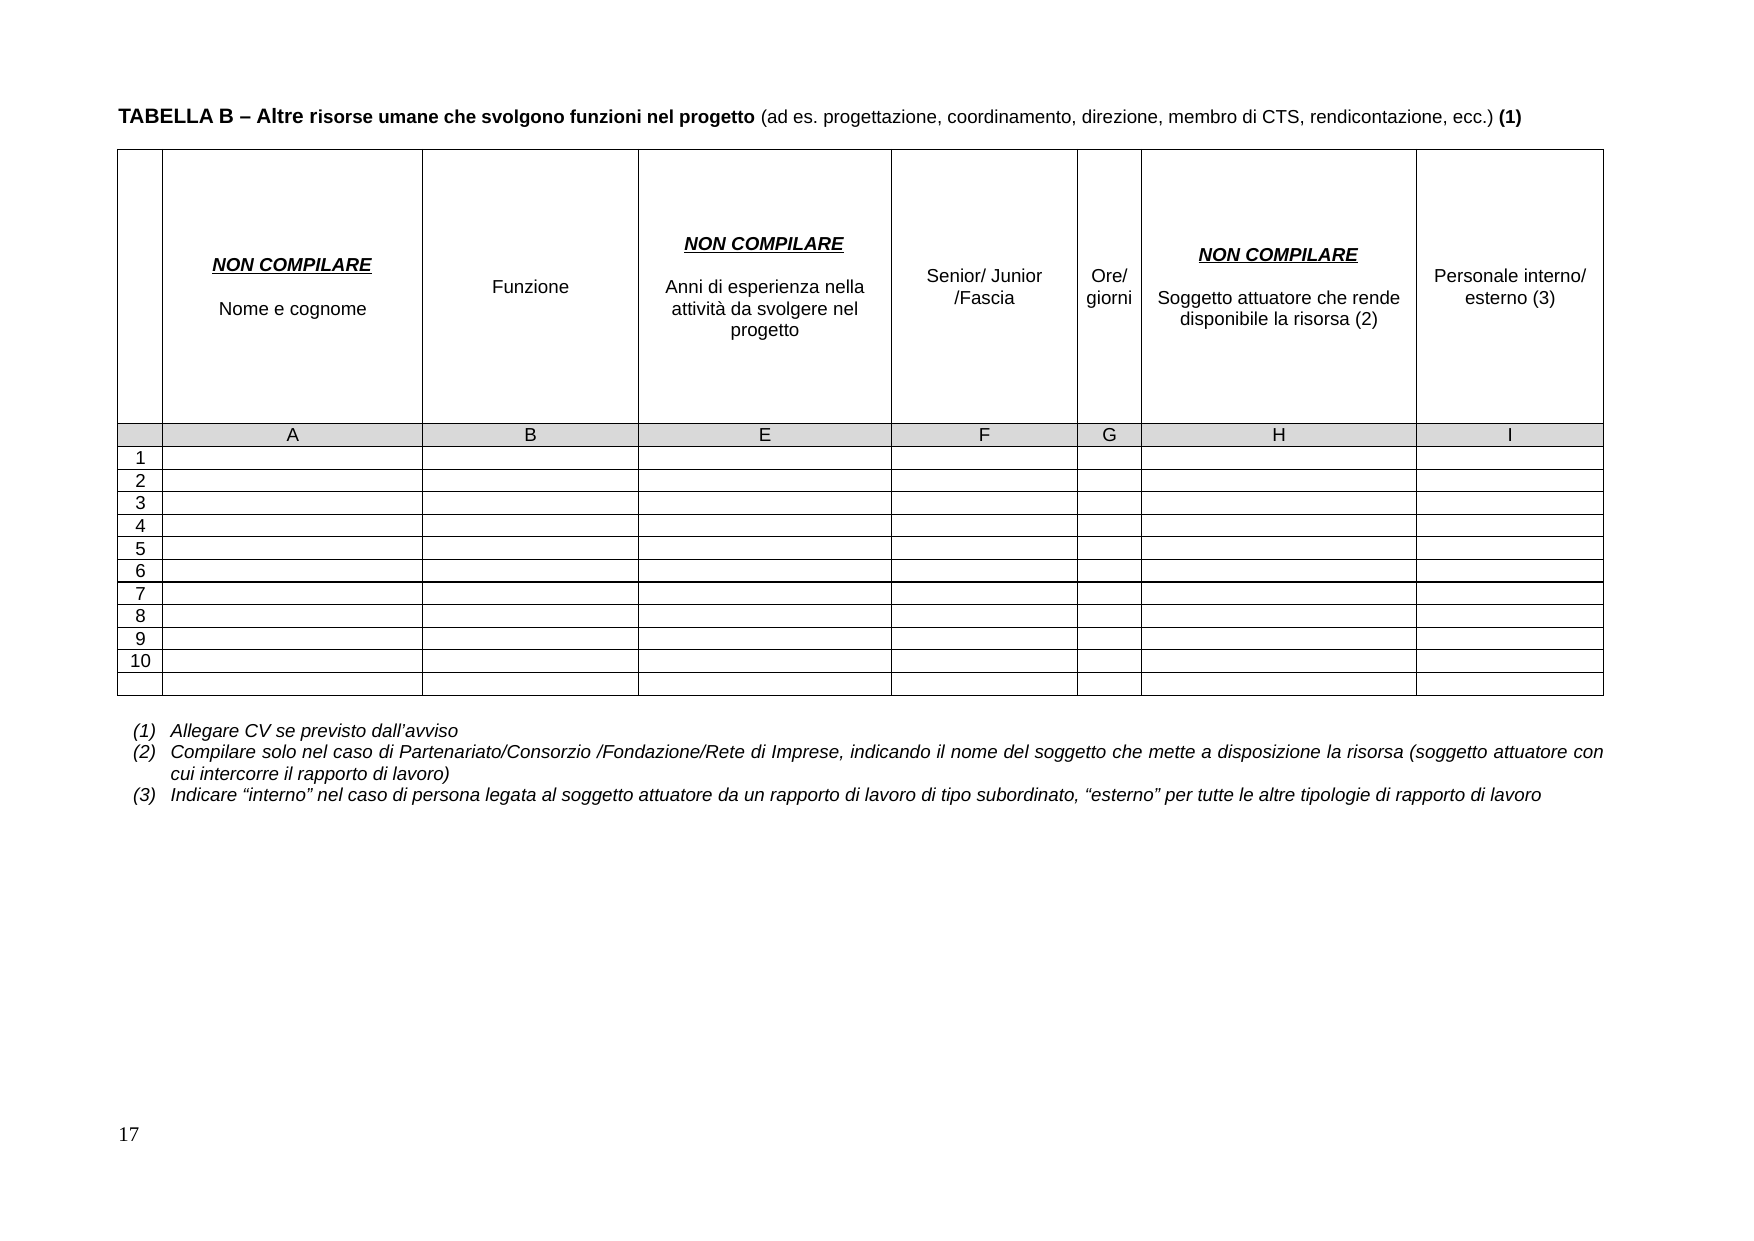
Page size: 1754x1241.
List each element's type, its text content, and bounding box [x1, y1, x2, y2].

table_cell [1078, 447, 1141, 468]
table_cell [423, 492, 638, 514]
table_cell [423, 537, 638, 559]
table_cell [892, 605, 1077, 627]
table_cell [163, 560, 422, 581]
table_cell 4 [118, 515, 162, 536]
table_cell [1142, 583, 1416, 604]
table_cell [163, 492, 422, 514]
table_cell [892, 470, 1077, 491]
table_cell [1078, 650, 1141, 672]
table_cell [423, 605, 638, 627]
table_cell 2 [118, 470, 162, 491]
table_cell [423, 560, 638, 581]
table_cell [1142, 447, 1416, 468]
table_header NON COMPILARE Anni di esperienza nella attività da svolgere nel progetto [639, 150, 891, 423]
table_cell [639, 605, 891, 627]
table_cell [1417, 470, 1603, 491]
table_header Ore/ giorni [1078, 150, 1141, 423]
table_cell [118, 673, 162, 694]
table_cell [118, 424, 162, 446]
table_cell [1078, 605, 1141, 627]
table_cell [163, 605, 422, 627]
table_cell H [1142, 424, 1416, 446]
table_cell [892, 560, 1077, 581]
table_cell [892, 583, 1077, 604]
table_header NON COMPILARE Nome e cognome [163, 150, 422, 423]
table_cell 3 [118, 492, 162, 514]
table_cell [1142, 605, 1416, 627]
table_cell [892, 447, 1077, 468]
table_cell 5 [118, 537, 162, 559]
table_cell [892, 537, 1077, 559]
table_header Funzione [423, 150, 638, 423]
table_cell [639, 560, 891, 581]
table_cell [1142, 470, 1416, 491]
table_cell 9 [118, 628, 162, 649]
table_cell [1078, 537, 1141, 559]
table_cell [639, 628, 891, 649]
table_header Senior/ Junior /Fascia [892, 150, 1077, 423]
table_cell [1142, 628, 1416, 649]
table_cell A [163, 424, 422, 446]
table_cell [1078, 628, 1141, 649]
table_cell [163, 673, 422, 694]
table_cell [423, 447, 638, 468]
table_cell [639, 447, 891, 468]
table_cell [163, 628, 422, 649]
table_cell [1417, 537, 1603, 559]
table_cell [1417, 605, 1603, 627]
table_cell I [1417, 424, 1603, 446]
table_cell [1078, 560, 1141, 581]
table_cell [639, 515, 891, 536]
table_cell [639, 583, 891, 604]
table_header NON COMPILARE Soggetto attuatore che rende disponibile la risorsa (2) [1142, 150, 1416, 423]
table_cell 8 [118, 605, 162, 627]
table_cell [1417, 650, 1603, 672]
table_cell 7 [118, 583, 162, 604]
table_cell [423, 628, 638, 649]
table_cell [892, 515, 1077, 536]
table_cell [1142, 650, 1416, 672]
table_cell [423, 650, 638, 672]
table_cell [1078, 470, 1141, 491]
table_cell [423, 515, 638, 536]
table_cell [892, 673, 1077, 694]
table_cell [639, 650, 891, 672]
table_cell [1417, 673, 1603, 694]
table_cell [1078, 492, 1141, 514]
table_cell [892, 492, 1077, 514]
table_cell F [892, 424, 1077, 446]
table_cell E [639, 424, 891, 446]
table_cell [1078, 583, 1141, 604]
table_cell [1078, 673, 1141, 694]
table_header [118, 150, 162, 423]
table_cell 1 [118, 447, 162, 468]
table_cell [163, 470, 422, 491]
table_cell [1142, 537, 1416, 559]
table_cell B [423, 424, 638, 446]
table_cell [1142, 560, 1416, 581]
table_cell [1078, 515, 1141, 536]
table_cell [423, 583, 638, 604]
table_cell [1417, 515, 1603, 536]
table_cell [1417, 447, 1603, 468]
list Compilare solo nel caso di Partenariato/Consorzio /Fondazione/Rete di Imprese, indicando il nome del soggetto che mette a disposizione la risorsa (soggetto attuatore con cui intercorre il rapporto di lavoro) [133, 741, 1606, 784]
table_cell G [1078, 424, 1141, 446]
table_cell [423, 673, 638, 694]
table_cell [639, 492, 891, 514]
table_cell [1417, 492, 1603, 514]
table_cell [423, 470, 638, 491]
table_cell 10 [118, 650, 162, 672]
list Allegare CV se previsto dall’avviso [133, 719, 1606, 741]
table_cell [892, 650, 1077, 672]
table_cell [163, 447, 422, 468]
table_cell [163, 537, 422, 559]
table_cell [639, 537, 891, 559]
table_cell 6 [118, 560, 162, 581]
table_cell [892, 628, 1077, 649]
table_cell [639, 673, 891, 694]
table_cell [1417, 560, 1603, 581]
table_cell [163, 650, 422, 672]
table_cell [1142, 515, 1416, 536]
table_cell [163, 583, 422, 604]
table_cell [1417, 628, 1603, 649]
list Indicare “interno” nel caso di persona legata al soggetto attuatore da un rapporto di lavoro di tipo subordinato, “esterno” per tutte le altre tipologie di rapporto di lavoro [133, 784, 1606, 806]
table_cell [639, 470, 891, 491]
table_cell [1142, 673, 1416, 694]
table_cell [163, 515, 422, 536]
table_header Personale interno/ esterno (3) [1417, 150, 1603, 423]
table_cell [1417, 583, 1603, 604]
text TABELLA B – Altre risorse umane che svolgono funzioni nel progetto (ad es. progettazione, coordinamento, direzione, membro di CTS, rendicontazione, ecc.) (1) [118, 103, 1606, 127]
table_cell [1142, 492, 1416, 514]
